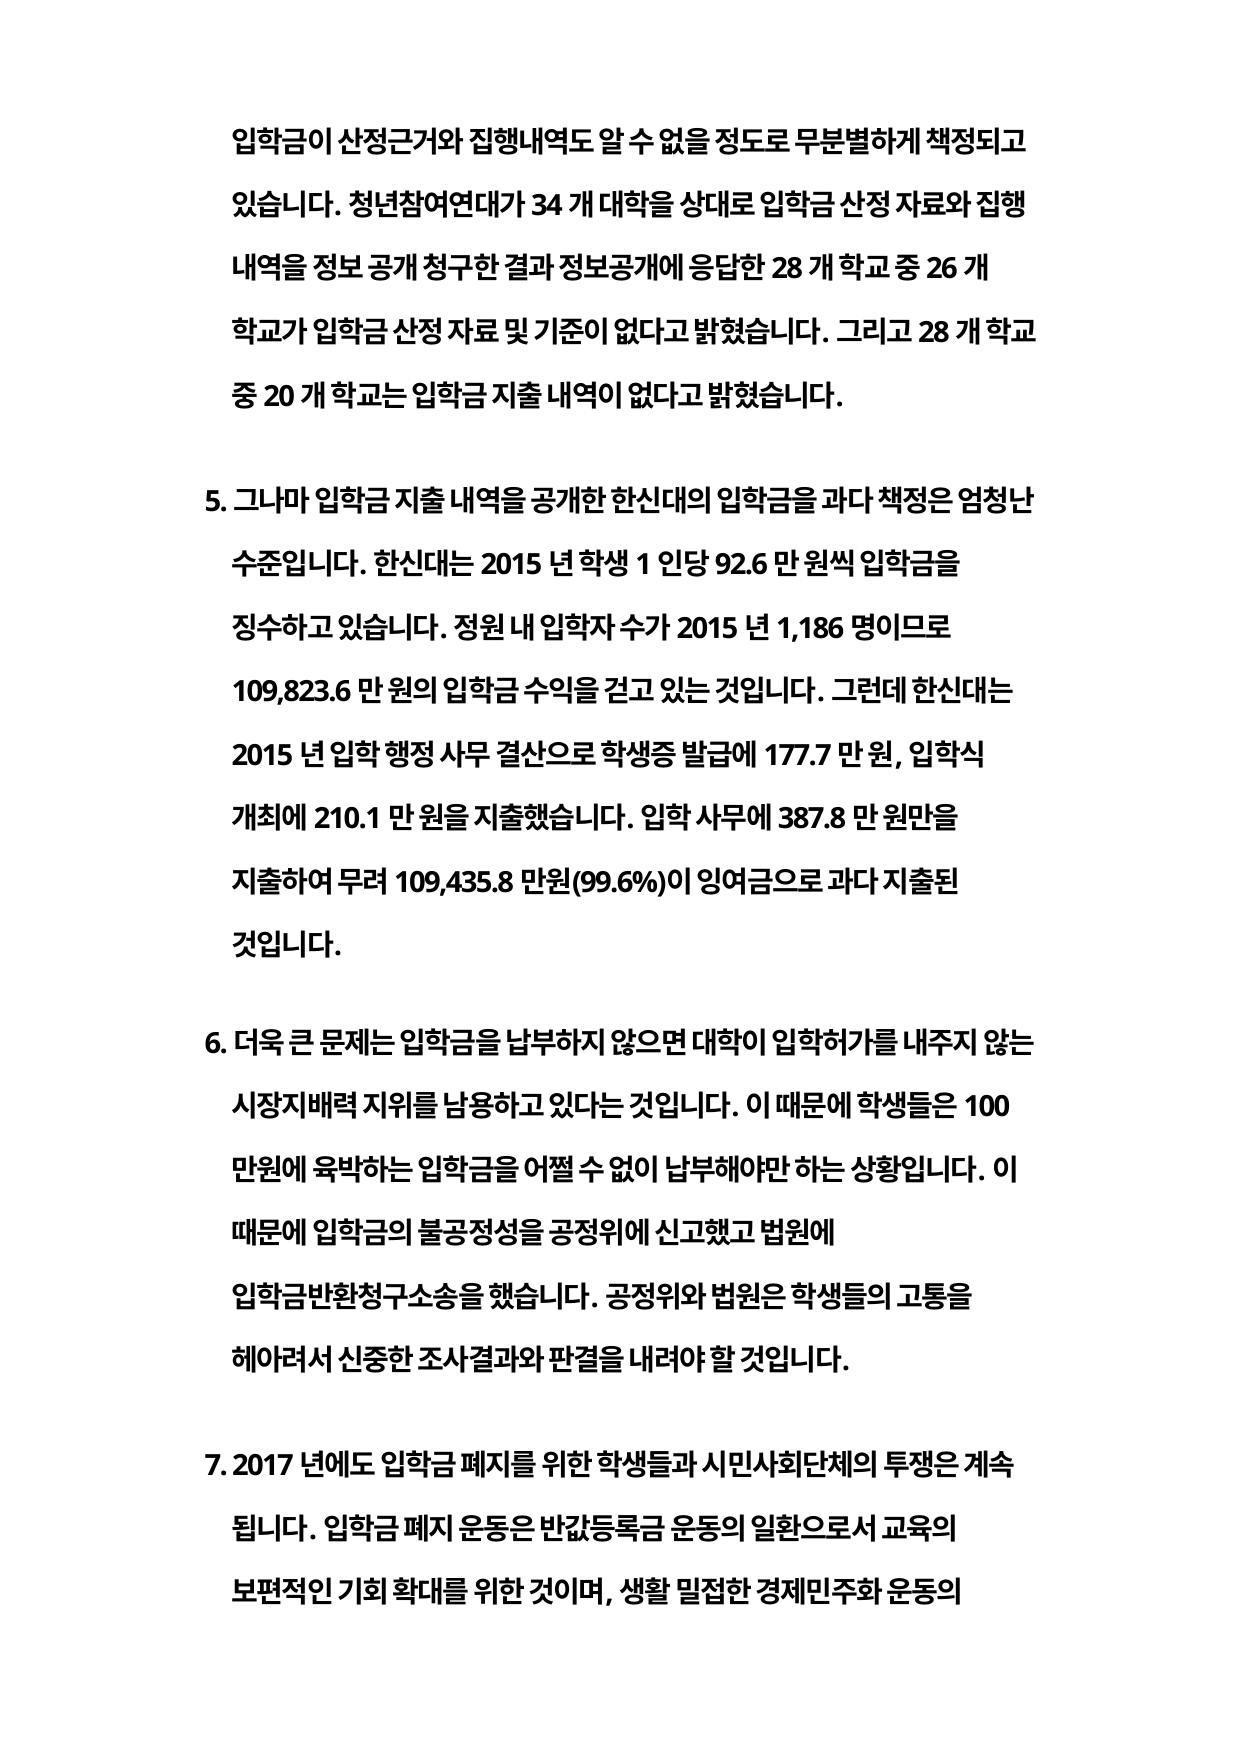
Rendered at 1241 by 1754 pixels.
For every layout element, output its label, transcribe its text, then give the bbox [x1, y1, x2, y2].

text 6. 더욱 큰 문제는 입학금을 납부하지 않으면 대학이 입학허가를 내주지 않는 시장지배력 지위를 남용하고 있다는 것입니다. 이 때문에 학생들은 100만원에 육박하는 입학금을 어쩔 수 없이 납부해야만 하는 상황입니다. 이 때문에 입학금의 불공정성을 공정위에 신고했고 법원에 입학금반환청구소송을 했습니다. 공정위와 법원은 학생들의 고통을 헤아려서 신중한 조사결과와 판결을 내려야 할 것입니다. [204, 1019, 1063, 1379]
text 5. 그나마 입학금 지출 내역을 공개한 한신대의 입학금을 과다 책정은 엄청난 수준입니다. 한신대는 2015년 학생 1인당 92.6만 원씩 입학금을 징수하고 있습니다. 정원 내 입학자 수가 2015년 1,186명이므로 109,823.6만 원의 입학금 수익을 걷고 있는 것입니다. 그런데 한신대는 2015년 입학 행정 사무 결산으로 학생증 발급에 177.7만 원, 입학식 개최에 210.1만 원을 지출했습니다. 입학 사무에 387.8만 원만을 지출하여 무려 109,435.8만원(99.6%)이 잉여금으로 과다 지출된 것입니다. [204, 477, 1063, 1006]
text 입학금이 산정근거와 집행내역도 알 수 없을 정도로 무분별하게 책정되고 있습니다. 청년참여연대가 34개 대학을 상대로 입학금 산정 자료와 집행 내역을 정보 공개 청구한 결과 정보공개에 응답한 28개 학교 중 26개 학교가 입학금 산정 자료 및 기준이 없다고 밝혔습니다. 그리고 28개 학교 중 20개 학교는 입학금 지출 내역이 없다고 밝혔습니다. [204, 118, 1063, 414]
text 7. 2017년에도 입학금 폐지를 위한 학생들과 시민사회단체의 투쟁은 계속 됩니다. 입학금 폐지 운동은 반값등록금 운동의 일환으로서 교육의 보편적인 기회 확대를 위한 것이며, 생활 밀접한 경제민주화 운동의 [204, 1442, 1063, 1611]
